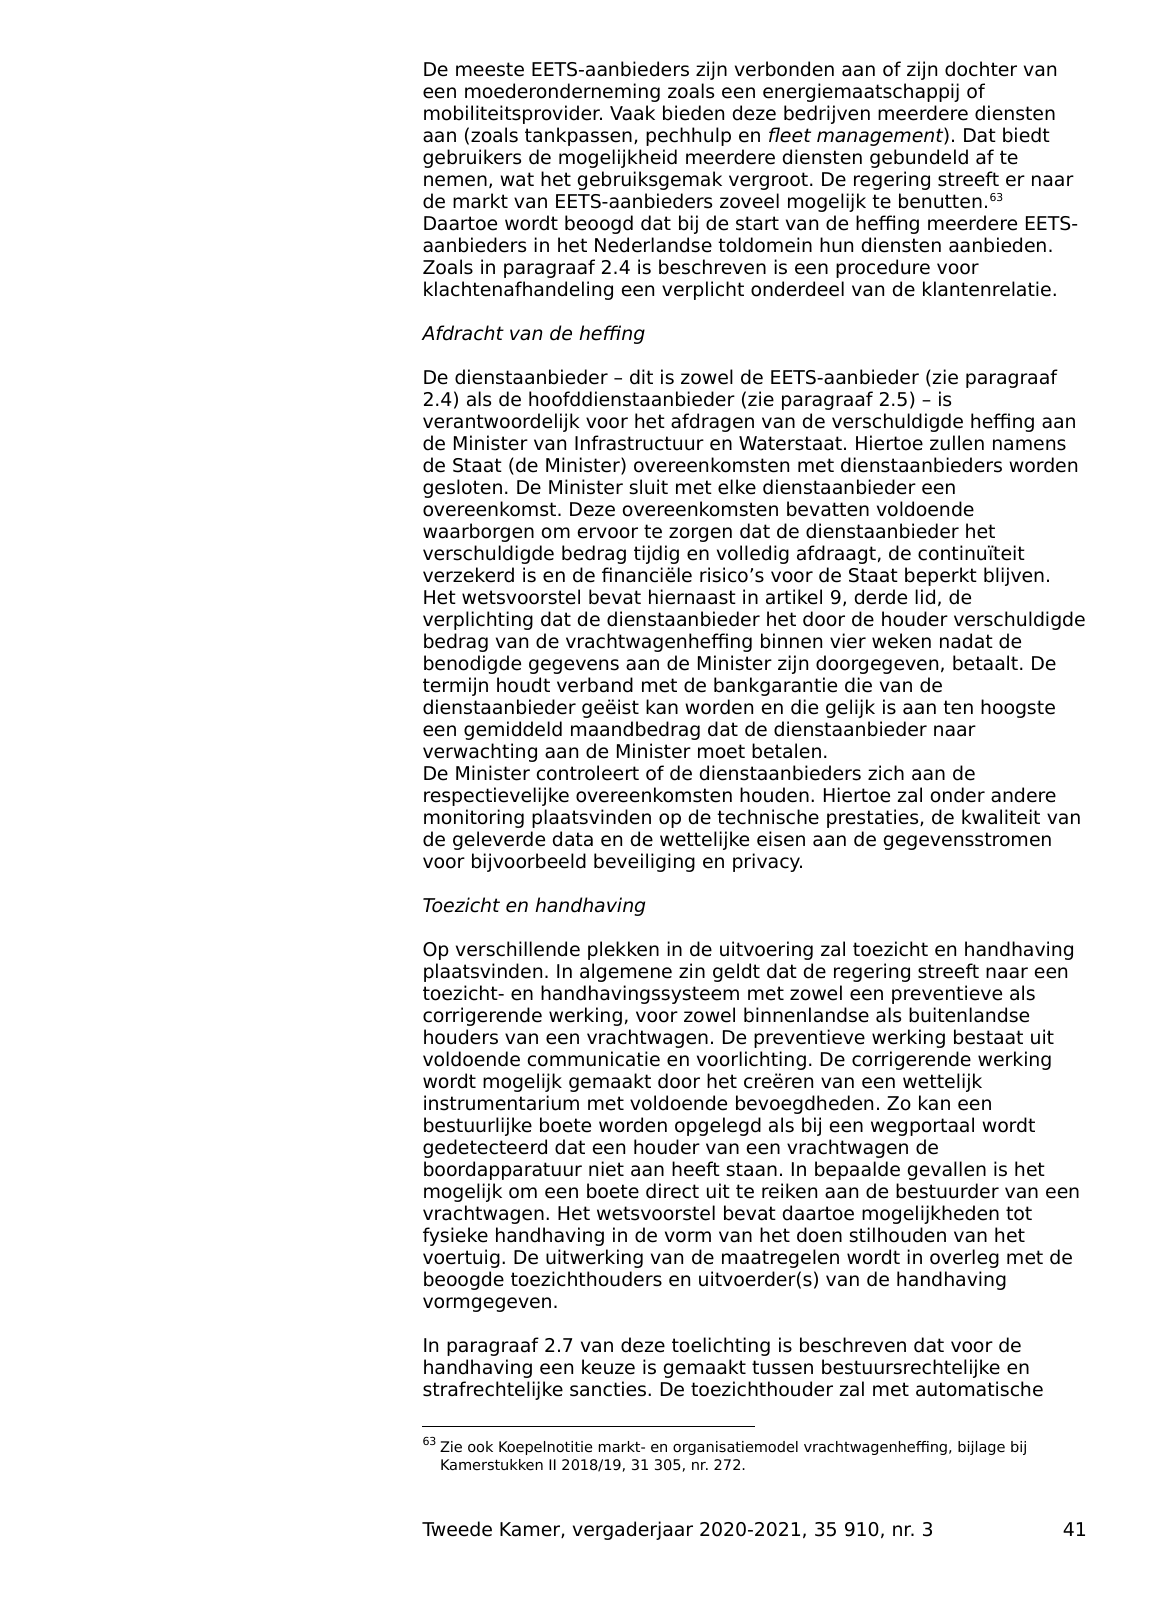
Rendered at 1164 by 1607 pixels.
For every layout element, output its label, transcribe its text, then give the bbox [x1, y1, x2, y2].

text In paragraaf 2.7 van deze toelichting is beschreven dat voor de handhaving een keuze is gemaakt tussen bestuursrechtelijke en strafrechtelijke sancties. De toezichthouder zal met automatische [422, 1335, 1087, 1401]
text De Minister controleert of de dienstaanbieders zich aan de respectievelijke overeenkomsten houden. Hiertoe zal onder andere monitoring plaatsvinden op de technische prestaties, de kwaliteit van de geleverde data en de wettelijke eisen aan de gegevensstromen voor bijvoorbeeld beveiliging en privacy. [422, 763, 1087, 873]
text Op verschillende plekken in de uitvoering zal toezicht en handhaving plaatsvinden. In algemene zin geldt dat de regering streeft naar een toezicht- en handhavingssysteem met zowel een preventieve als corrigerende werking, voor zowel binnenlandse als buitenlandse houders van een vrachtwagen. De preventieve werking bestaat uit voldoende communicatie en voorlichting. De corrigerende werking wordt mogelijk gemaakt door het creëren van een wettelijk instrumentarium met voldoende bevoegdheden. Zo kan een bestuurlijke boete worden opgelegd als bij een wegportaal wordt gedetecteerd dat een houder van een vrachtwagen de boordapparatuur niet aan heeft staan. In bepaalde gevallen is het mogelijk om een boete direct uit te reiken aan de bestuurder van een vrachtwagen. Het wetsvoorstel bevat daartoe mogelijkheden tot fysieke handhaving in de vorm van het doen stilhouden van het voertuig. De uitwerking van de maatregelen wordt in overleg met de beoogde toezichthouders en uitvoerder(s) van de handhaving vormgegeven. [422, 939, 1087, 1313]
subtitle Afdracht van de heffing [422, 323, 1087, 345]
text De dienstaanbieder – dit is zowel de EETS-aanbieder (zie paragraaf 2.4) als de hoofddienstaanbieder (zie paragraaf 2.5) – is verantwoordelijk voor het afdragen van de verschuldigde heffing aan de Minister van Infrastructuur en Waterstaat. Hiertoe zullen namens de Staat (de Minister) overeenkomsten met dienstaanbieders worden gesloten. De Minister sluit met elke dienstaanbieder een overeenkomst. Deze overeenkomsten bevatten voldoende waarborgen om ervoor te zorgen dat de dienstaanbieder het verschuldigde bedrag tijdig en volledig afdraagt, de continuïteit verzekerd is en de financiële risico’s voor de Staat beperkt blijven. Het wetsvoorstel bevat hiernaast in artikel 9, derde lid, de verplichting dat de dienstaanbieder het door de houder verschuldigde bedrag van de vrachtwagenheffing binnen vier weken nadat de benodigde gegevens aan de Minister zijn doorgegeven, betaalt. De termijn houdt verband met de bankgarantie die van de dienstaanbieder geëist kan worden en die gelijk is aan ten hoogste een gemiddeld maandbedrag dat de dienstaanbieder naar verwachting aan de Minister moet betalen. [422, 367, 1087, 763]
text Zie ook Koepelnotitie markt- en organisatiemodel vrachtwagenheffing, bijlage bij Kamerstukken II 2018/19, 31 305, nr. 272. [422, 1435, 1087, 1474]
subtitle Toezicht en handhaving [422, 895, 1087, 917]
text De meeste EETS-aanbieders zijn verbonden aan of zijn dochter van een moederonderneming zoals een energiemaatschappij of mobiliteitsprovider. Vaak bieden deze bedrijven meerdere diensten aan (zoals tankpassen, pechhulp en fleet management). Dat biedt gebruikers de mogelijkheid meerdere diensten gebundeld af te nemen, wat het gebruiksgemak vergroot. De regering streeft er naar de markt van EETS-aanbieders zoveel mogelijk te benutten. Daartoe wordt beoogd dat bij de start van de heffing meerdere EETS-aanbieders in het Nederlandse toldomein hun diensten aanbieden. Zoals in paragraaf 2.4 is beschreven is een procedure voor klachtenafhandeling een verplicht onderdeel van de klantenrelatie. [422, 59, 1087, 301]
